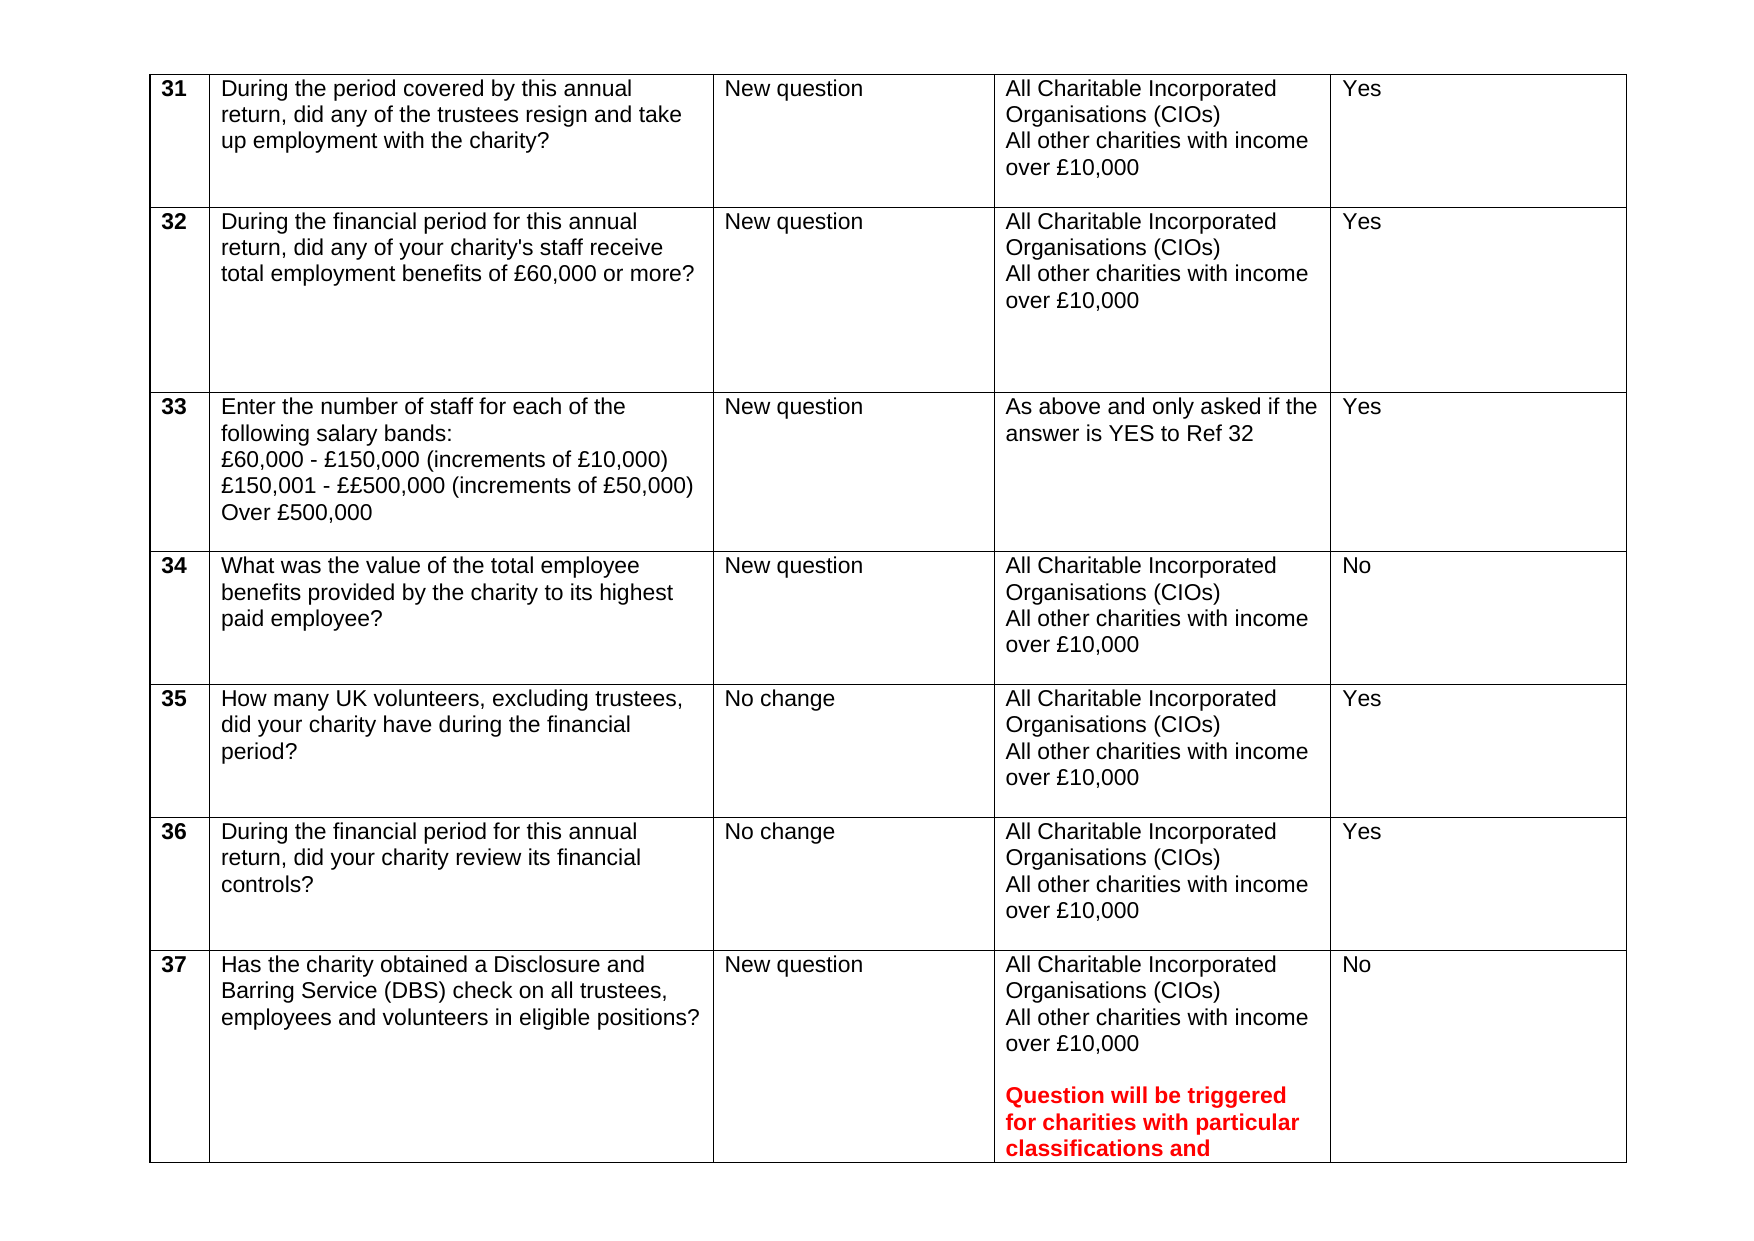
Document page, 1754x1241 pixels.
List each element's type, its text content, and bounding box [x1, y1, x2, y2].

table_cell How many UK volunteers, excluding trustees, did your charity have during the financial period? [210, 685, 713, 817]
table_cell No [1331, 552, 1626, 684]
table_cell All Charitable Incorporated Organisations (CIOs) All other charities with income over £10,000 [995, 75, 1330, 207]
table_cell All Charitable Incorporated Organisations (CIOs) All other charities with income over £10,000 [995, 818, 1330, 950]
table_cell Yes [1331, 685, 1626, 817]
table_cell Yes [1331, 208, 1626, 392]
table_cell No change [714, 818, 994, 950]
table_cell 36 [151, 818, 209, 950]
table_cell Yes [1331, 393, 1626, 551]
table_cell During the period covered by this annual return, did any of the trustees resign and take up employment with the charity? [210, 75, 713, 207]
table_cell Yes [1331, 818, 1626, 950]
table_cell What was the value of the total employee benefits provided by the charity to its highest paid employee? [210, 552, 713, 684]
table_cell No change [714, 685, 994, 817]
table_cell During the financial period for this annual return, did any of your charity's staff receive total employment benefits of £60,000 or more? [210, 208, 713, 392]
table_cell New question [714, 208, 994, 392]
table_cell Yes [1331, 75, 1626, 207]
table_cell All Charitable Incorporated Organisations (CIOs) All other charities with income over £10,000 [995, 552, 1330, 684]
table_cell No [1331, 951, 1626, 1162]
table_cell New question [714, 951, 994, 1162]
table_cell New question [714, 75, 994, 207]
table_cell Enter the number of staff for each of the following salary bands: £60,000 - £150,000 (increments of £10,000) £150,001 - ££500,000 (increments of £50,000) Over £500,000 [210, 393, 713, 551]
table_cell 35 [151, 685, 209, 817]
table_cell 32 [151, 208, 209, 392]
table_cell During the financial period for this annual return, did your charity review its financial controls? [210, 818, 713, 950]
table_cell All Charitable Incorporated Organisations (CIOs) All other charities with income over £10,000 [995, 685, 1330, 817]
table_cell As above and only asked if the answer is YES to Ref 32 [995, 393, 1330, 551]
table_cell New question [714, 393, 994, 551]
table_cell All Charitable Incorporated Organisations (CIOs) All other charities with income over £10,000 Question will be triggered for charities with particular classifications and [995, 951, 1330, 1162]
table_cell 37 [151, 951, 209, 1162]
table_cell Has the charity obtained a Disclosure and Barring Service (DBS) check on all trustees, employees and volunteers in eligible positions? [210, 951, 713, 1162]
table_cell 34 [151, 552, 209, 684]
table_cell 33 [151, 393, 209, 551]
table_cell 31 [151, 75, 209, 207]
table_cell All Charitable Incorporated Organisations (CIOs) All other charities with income over £10,000 [995, 208, 1330, 392]
table_cell New question [714, 552, 994, 684]
